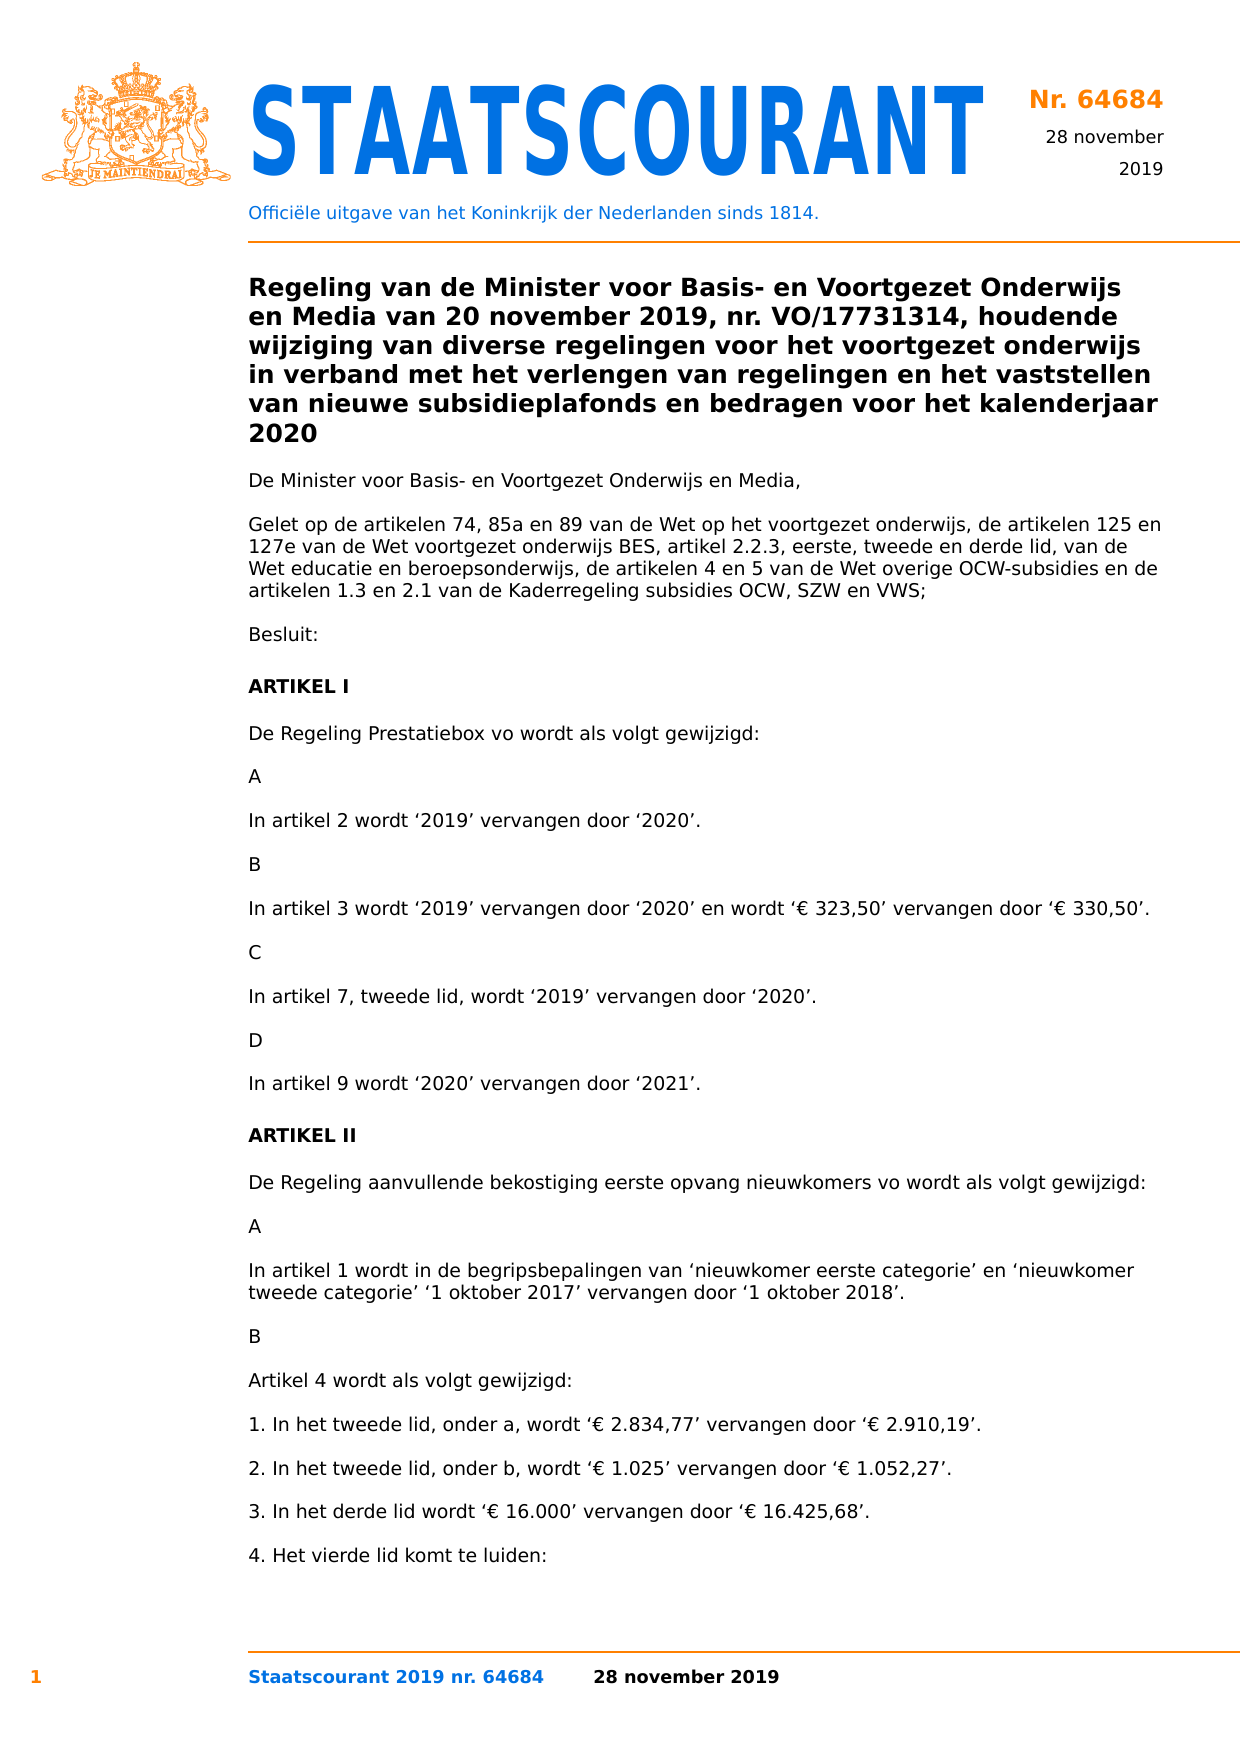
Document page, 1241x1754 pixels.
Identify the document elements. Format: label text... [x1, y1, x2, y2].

text In artikel 3 wordt ‘2019’ vervangen door ‘2020’ en wordt ‘€ 323,50’ vervangen door ‘€ 330,50’. [248, 898, 1163, 920]
table_header [25, 62, 248, 241]
text C [248, 942, 1163, 964]
subtitle ARTIKEL II [248, 1125, 1163, 1147]
text De Minister voor Basis- en Voortgezet Onderwijs en Media, [248, 470, 1163, 492]
subtitle Regeling van de Minister voor Basis- en Voortgezet Onderwijs en Media van 20 november 2019, nr. VO/17731314, houdende wijziging van diverse regelingen voor het voortgezet onderwijs in verband met het verlengen van regelingen en het vaststellen van nieuwe subsidieplafonds en bedragen voor het kalenderjaar 2020 [248, 273, 1163, 448]
table_header STAATSCOURANT [248, 62, 998, 203]
text 4. Het vierde lid komt te luiden: [248, 1545, 1163, 1567]
text Gelet op de artikelen 74, 85a en 89 van de Wet op het voortgezet onderwijs, de artikelen 125 en 127e van de Wet voortgezet onderwijs BES, artikel 2.2.3, eerste, tweede en derde lid, van de Wet educatie en beroepsonderwijs, de artikelen 4 en 5 van de Wet overige OCW-subsidies en de artikelen 1.3 en 2.1 van de Kaderregeling subsidies OCW, SZW en VWS; [248, 514, 1163, 602]
text 1. In het tweede lid, onder a, wordt ‘€ 2.834,77’ vervangen door ‘€ 2.910,19’. [248, 1413, 1163, 1436]
text In artikel 2 wordt ‘2019’ vervangen door ‘2020’. [248, 810, 1163, 832]
text In artikel 9 wordt ‘2020’ vervangen door ‘2021’. [248, 1073, 1163, 1095]
table_cell 28 november [998, 121, 1240, 153]
text Artikel 4 wordt als volgt gewijzigd: [248, 1370, 1163, 1392]
text D [248, 1029, 1163, 1051]
text B [248, 1326, 1163, 1348]
text A [248, 766, 1163, 788]
table_cell Officiële uitgave van het Koninkrijk der Nederlanden sinds 1814. [248, 203, 1240, 241]
table_cell 2019 [998, 153, 1240, 203]
text In artikel 7, tweede lid, wordt ‘2019’ vervangen door ‘2020’. [248, 986, 1163, 1008]
subtitle ARTIKEL I [248, 676, 1163, 697]
text De Regeling Prestatiebox vo wordt als volgt gewijzigd: [248, 722, 1163, 744]
text In artikel 1 wordt in de begripsbepalingen van ‘nieuwkomer eerste categorie’ en ‘nieuwkomer tweede categorie’ ‘1 oktober 2017’ vervangen door ‘1 oktober 2018’. [248, 1260, 1163, 1304]
text 3. In het derde lid wordt ‘€ 16.000’ vervangen door ‘€ 16.425,68’. [248, 1501, 1163, 1523]
text De Regeling aanvullende bekostiging eerste opvang nieuwkomers vo wordt als volgt gewijzigd: [248, 1172, 1163, 1194]
picture [41, 62, 231, 186]
table_header Nr. 64684 [998, 62, 1240, 121]
text B [248, 854, 1163, 876]
text Besluit: [248, 623, 1163, 646]
text A [248, 1216, 1163, 1238]
text 2. In het tweede lid, onder b, wordt ‘€ 1.025’ vervangen door ‘€ 1.052,27’. [248, 1457, 1163, 1479]
